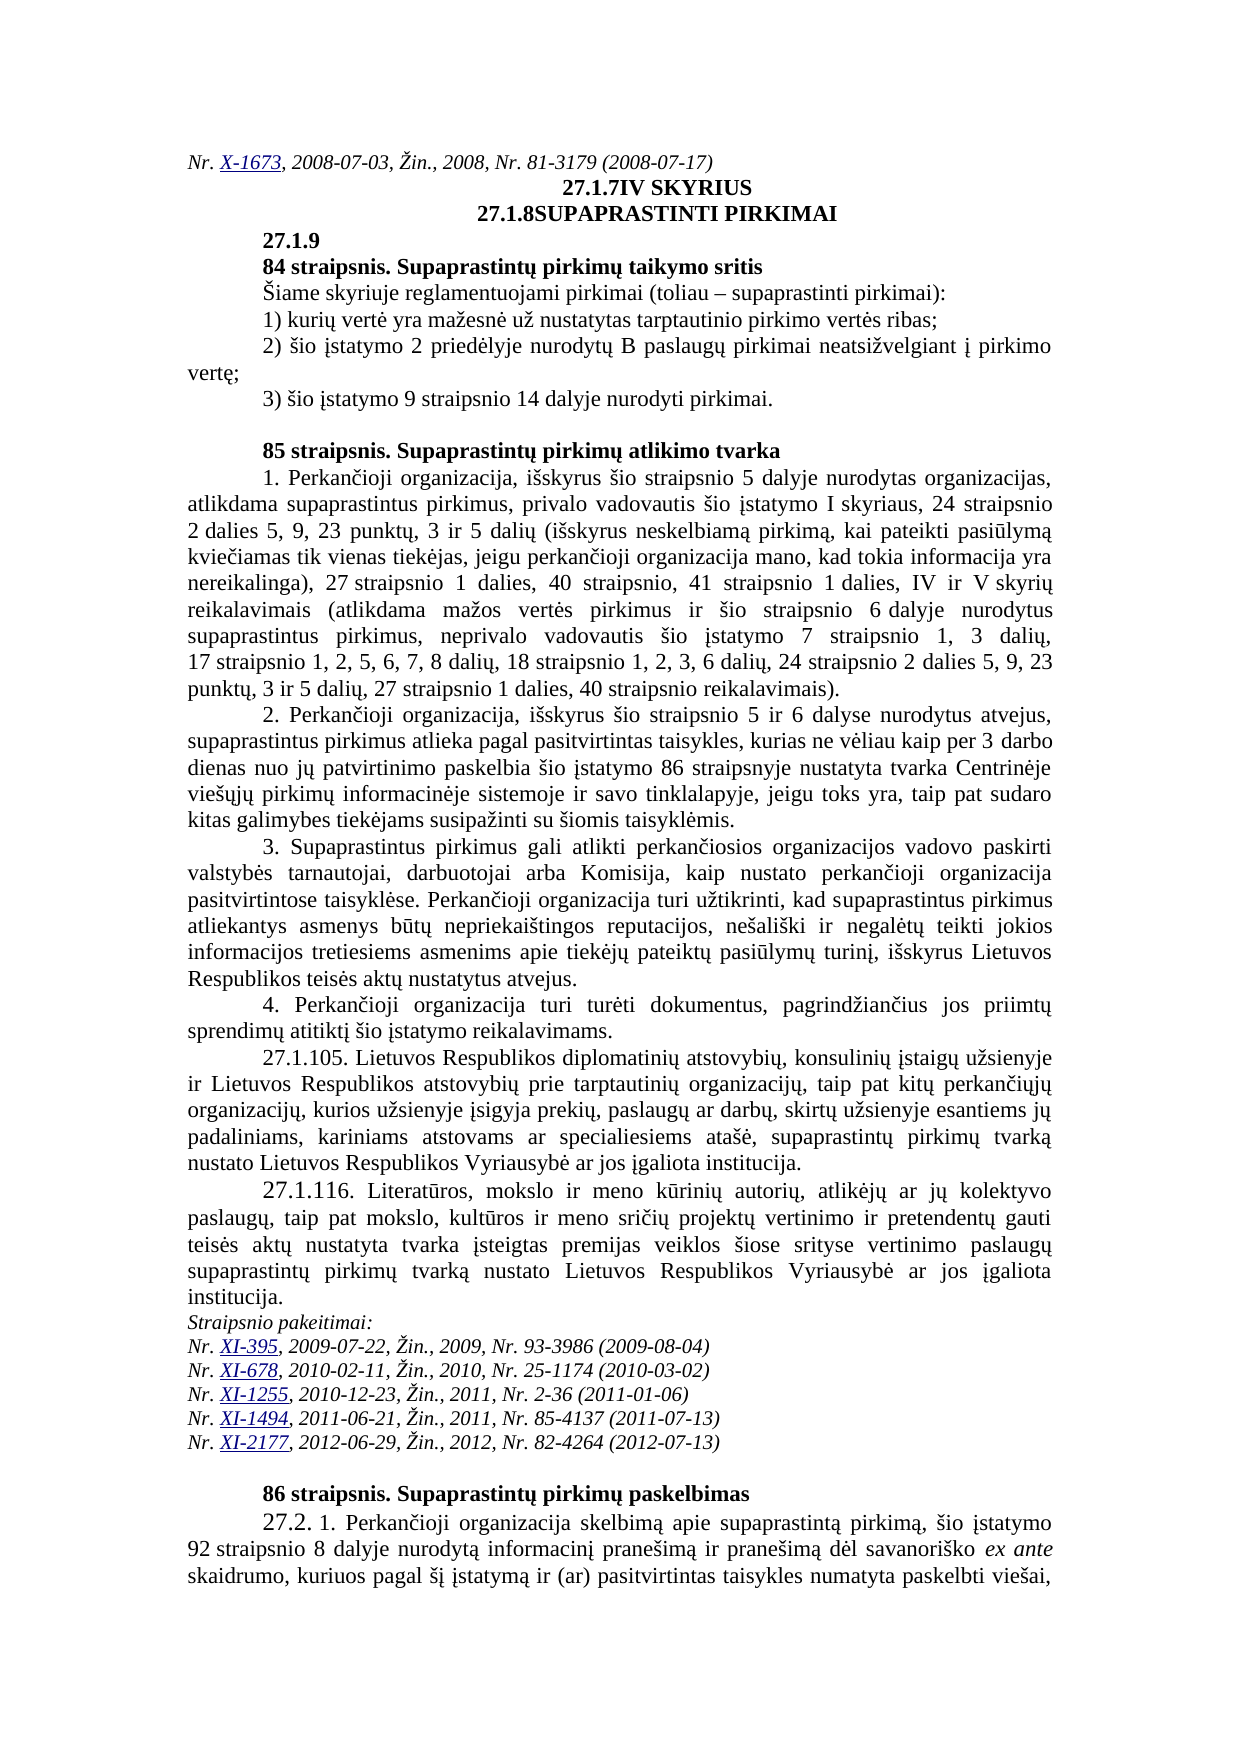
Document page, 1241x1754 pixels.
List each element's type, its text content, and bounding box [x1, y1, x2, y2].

text 4. Perkančioji organizacija turi turėti dokumentus, pagrindžiančius jos priimtų sprendimų atitiktį šio įstatymo reikalavimams. [187, 991, 1053, 1044]
text 1. Perkančioji organizacija, išskyrus šio straipsnio 5 dalyje nurodytas organizacijas, atlikdama supaprastintus pirkimus, privalo vadovautis šio įstatymo I skyriaus, 24 straipsnio 2 dalies 5, 9, 23 punktų, 3 ir 5 dalių (išskyrus neskelbiamą pirkimą, kai pateikti pasiūlymą kviečiamas tik vienas tiekėjas, jeigu perkančioji organizacija mano, kad tokia informacija yra nereikalinga), 27 straipsnio 1 dalies, 40 straipsnio, 41 straipsnio 1 dalies, IV ir V skyrių reikalavimais (atlikdama mažos vertės pirkimus ir šio straipsnio 6 dalyje nurodytus supaprastintus pirkimus, neprivalo vadovautis šio įstatymo 7 straipsnio 1, 3 dalių, 17 straipsnio 1, 2, 5, 6, 7, 8 dalių, 18 straipsnio 1, 2, 3, 6 dalių, 24 straipsnio 2 dalies 5, 9, 23 punktų, 3 ir 5 dalių, 27 straipsnio 1 dalies, 40 straipsnio reikalavimais). [187, 464, 1053, 701]
text Nr. XI-395, 2009-07-22, Žin., 2009, Nr. 93-3986 (2009-08-04) [187, 1334, 1053, 1358]
text 3) šio įstatymo 9 straipsnio 14 dalyje nurodyti pirkimai. [187, 385, 1053, 411]
subtitle IV SKYRIUS [186, 174, 1053, 200]
subtitle 5. Lietuvos Respublikos diplomatinių atstovybių, konsulinių įstaigų užsienyje ir Lietuvos Respublikos atstovybių prie tarptautinių organizacijų, taip pat kitų perkančiųjų organizacijų, kurios užsienyje įsigyja prekių, paslaugų ar darbų, skirtų užsienyje esantiems jų padaliniams, kariniams atstovams ar specialiesiems atašė, supaprastintų pirkimų tvarką nustato Lietuvos Respublikos Vyriausybė ar jos įgaliota institucija. [187, 1044, 1053, 1176]
text Nr. XI-1494, 2011-06-21, Žin., 2011, Nr. 85-4137 (2011-07-13) [187, 1406, 1053, 1430]
text Nr. X-1673, 2008-07-03, Žin., 2008, Nr. 81-3179 (2008-07-17) [187, 150, 1053, 174]
text 85 straipsnis. Supaprastintų pirkimų atlikimo tvarka [187, 438, 1053, 464]
text Nr. XI-1255, 2010-12-23, Žin., 2011, Nr. 2-36 (2011-01-06) [187, 1382, 1053, 1406]
text 1) kurių vertė yra mažesnė už nustatytas tarptautinio pirkimo vertės ribas; [187, 306, 1053, 332]
subtitle SUPAPRASTINTI PIRKIMAI [186, 200, 1053, 227]
text 86 straipsnis. Supaprastintų pirkimų paskelbimas [187, 1480, 1053, 1507]
text 2) šio įstatymo 2 priedėlyje nurodytų B paslaugų pirkimai neatsižvelgiant į pirkimo vertę; [187, 332, 1053, 385]
subtitle 1. Perkančioji organizacija skelbimą apie supaprastintą pirkimą, šio įstatymo 92 straipsnio 8 dalyje nurodytą informacinį pranešimą ir pranešimą dėl savanoriško ex ante skaidrumo, kuriuos pagal šį įstatymą ir (ar) pasitvirtintas taisykles numatyta paskelbti viešai, [187, 1507, 1053, 1588]
text 2. Perkančioji organizacija, išskyrus šio straipsnio 5 ir 6 dalyse nurodytus atvejus, supaprastintus pirkimus atlieka pagal pasitvirtintas taisykles, kurias ne vėliau kaip per 3 darbo dienas nuo jų patvirtinimo paskelbia šio įstatymo 86 straipsnyje nustatyta tvarka Centrinėje viešųjų pirkimų informacinėje sistemoje ir savo tinklalapyje, jeigu toks yra, taip pat sudaro kitas galimybes tiekėjams susipažinti su šiomis taisyklėmis. [187, 701, 1053, 833]
text Nr. XI-2177, 2012-06-29, Žin., 2012, Nr. 82-4264 (2012-07-13) [187, 1430, 1053, 1454]
text 3. Supaprastintus pirkimus gali atlikti perkančiosios organizacijos vadovo paskirti valstybės tarnautojai, darbuotojai arba Komisija, kaip nustato perkančioji organizacija pasitvirtintose taisyklėse. Perkančioji organizacija turi užtikrinti, kad supaprastintus pirkimus atliekantys asmenys būtų nepriekaištingos reputacijos, nešališki ir negalėtų teikti jokios informacijos tretiesiems asmenims apie tiekėjų pateiktų pasiūlymų turinį, išskyrus Lietuvos Respublikos teisės aktų nustatytus atvejus. [187, 833, 1053, 991]
text Nr. XI-678, 2010-02-11, Žin., 2010, Nr. 25-1174 (2010-03-02) [187, 1358, 1053, 1382]
text Straipsnio pakeitimai: [187, 1310, 1053, 1334]
text Šiame skyriuje reglamentuojami pirkimai (toliau – supaprastinti pirkimai): [187, 279, 1053, 306]
text 84 straipsnis. Supaprastintų pirkimų taikymo sritis [187, 253, 1053, 279]
subtitle 6. Literatūros, mokslo ir meno kūrinių autorių, atlikėjų ar jų kolektyvo paslaugų, taip pat mokslo, kultūros ir meno sričių projektų vertinimo ir pretendentų gauti teisės aktų nustatyta tvarka įsteigtas premijas veiklos šiose srityse vertinimo paslaugų supaprastintų pirkimų tvarką nustato Lietuvos Respublikos Vyriausybė ar jos įgaliota institucija. [187, 1176, 1053, 1310]
